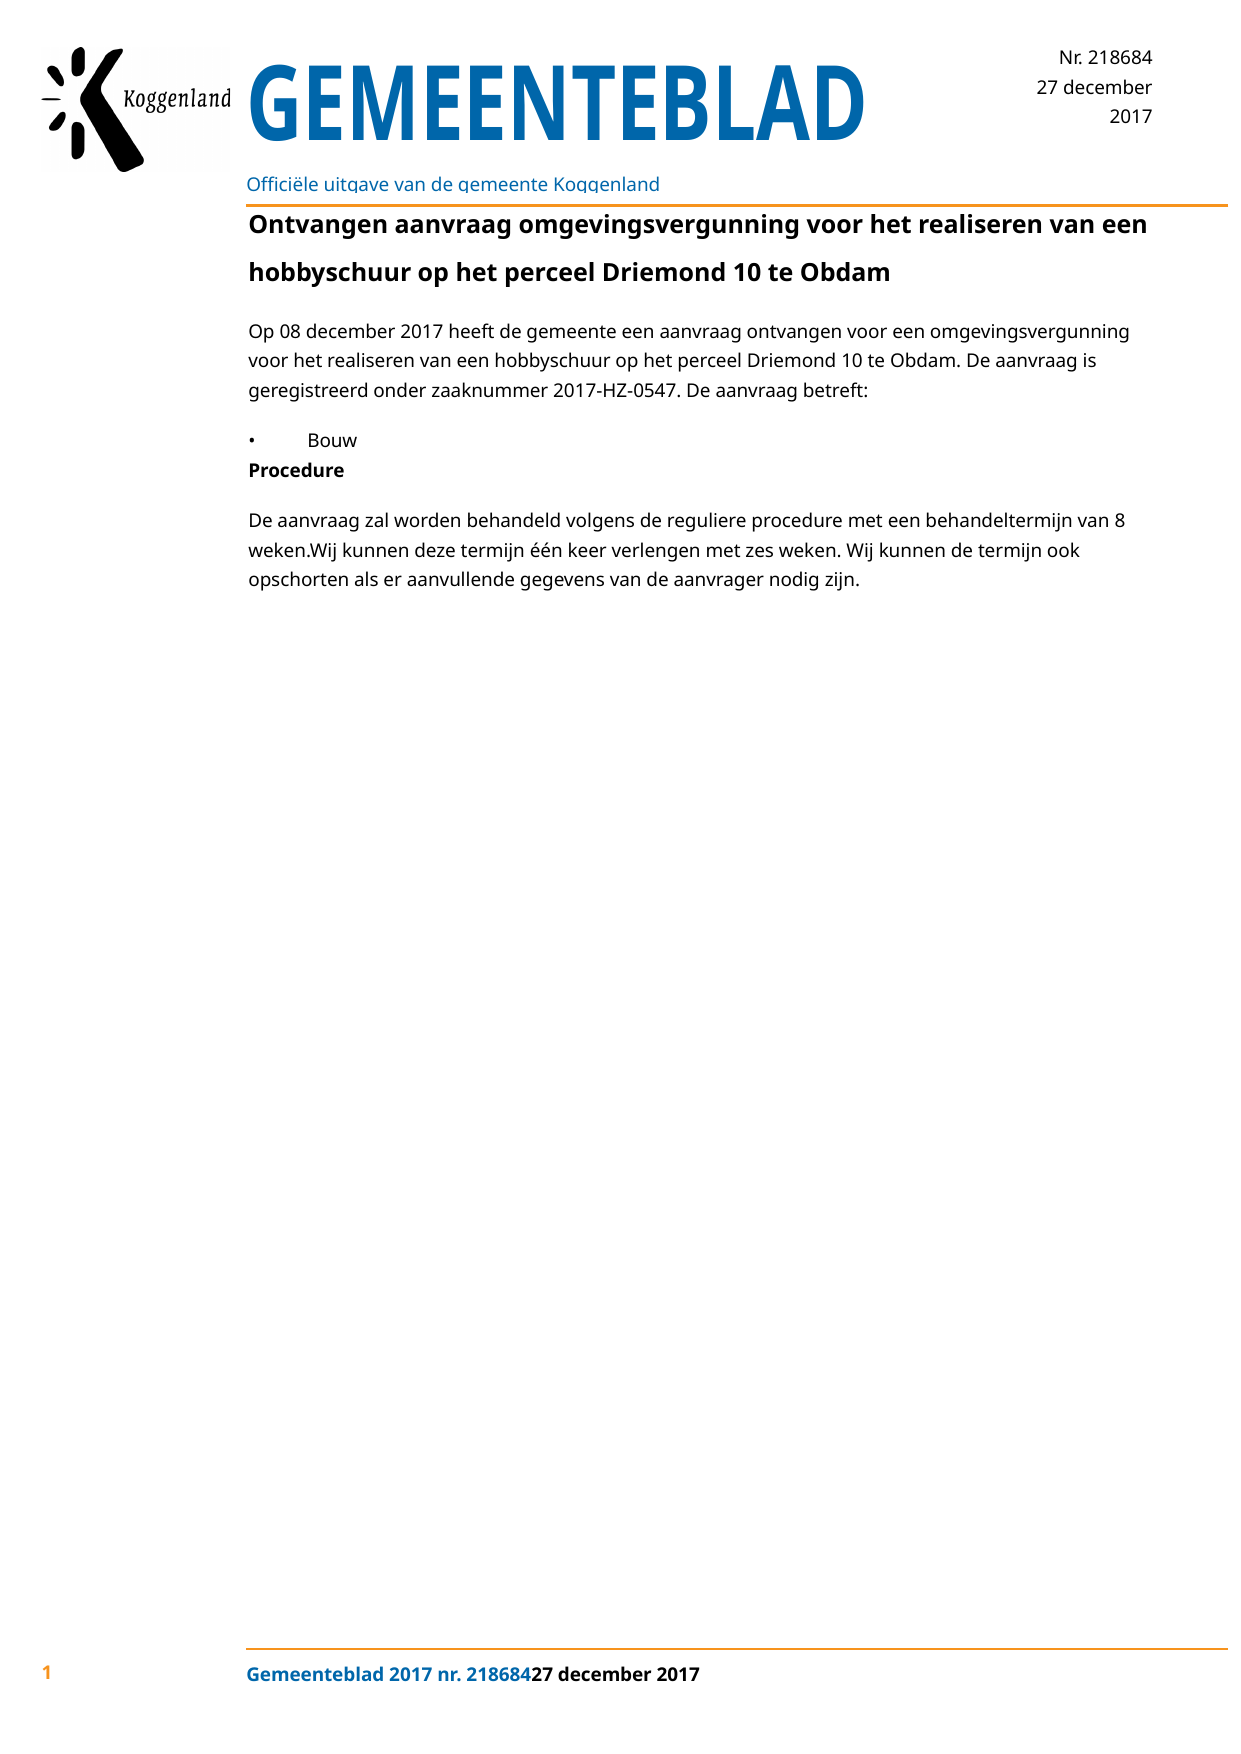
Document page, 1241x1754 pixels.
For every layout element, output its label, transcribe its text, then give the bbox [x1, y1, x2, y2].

text Ontvangen aanvraag omgevingsvergunning voor het realiseren van een hobbyschuur op het perceel Driemond 10 te Obdam [248, 207, 1152, 288]
picture [41, 47, 231, 172]
text De aanvraag zal worden behandeld volgens de reguliere procedure met een behandeltermijn van 8 weken.Wij kunnen deze termijn één keer verlengen met zes weken. Wij kunnen de termijn ook opschorten als er aanvullende gegevens van de aanvrager nodig zijn. [248, 507, 1152, 592]
list Bouw [248, 427, 1152, 453]
text Procedure [248, 457, 1152, 483]
text Op 08 december 2017 heeft de gemeente een aanvraag ontvangen voor een omgevingsvergunning voor het realiseren van een hobbyschuur op het perceel Driemond 10 te Obdam. De aanvraag is geregistreerd onder zaaknummer 2017-HZ-0547. De aanvraag betreft: [248, 318, 1152, 403]
